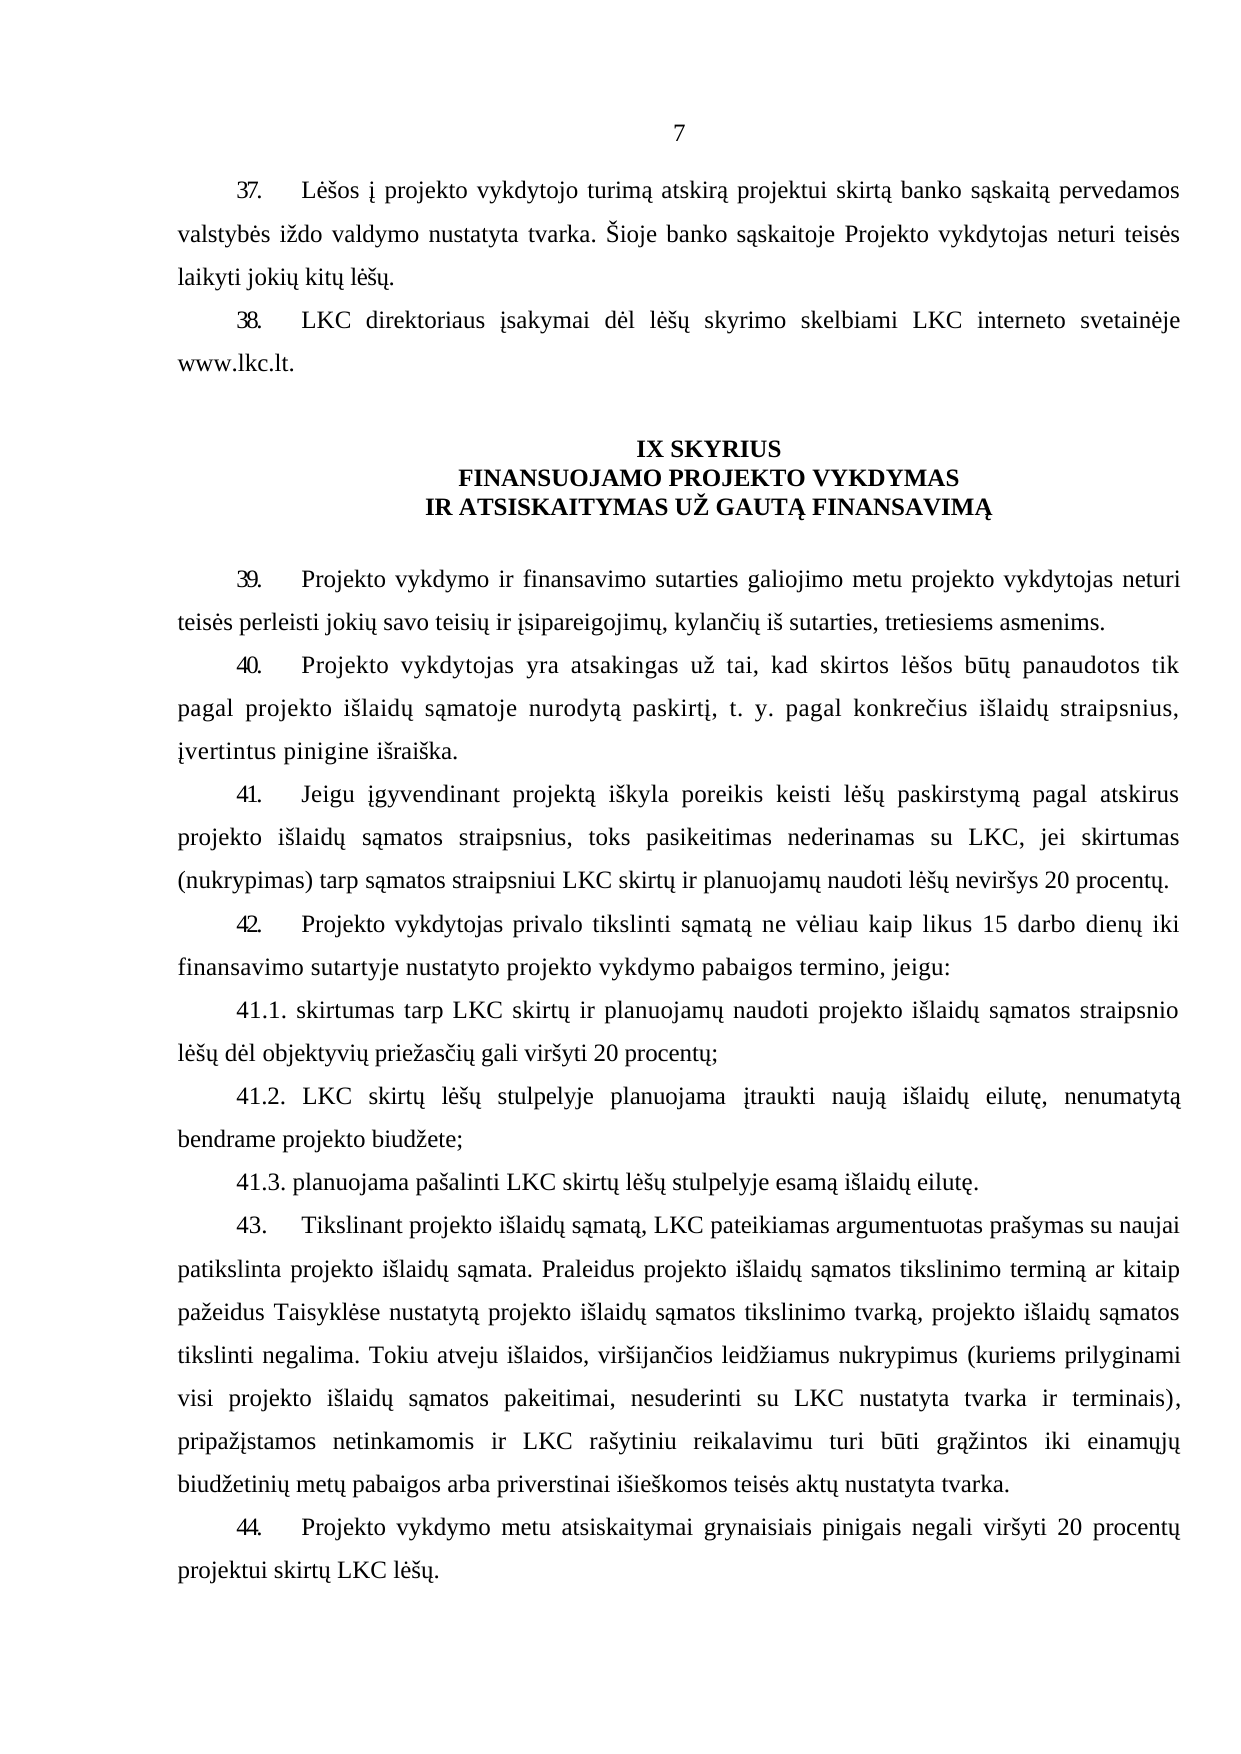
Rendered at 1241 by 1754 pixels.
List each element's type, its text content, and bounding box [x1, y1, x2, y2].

text 38. LKC direktoriaus įsakymai dėl lėšų skyrimo skelbiami LKC interneto svetainėje www.lkc.lt. [177, 305, 1181, 377]
text FINANSUOJAMO PROJEKTO VYKDYMAS [177, 463, 1181, 492]
text 43. Tikslinant projekto išlaidų sąmatą, LKC pateikiamas argumentuotas prašymas su naujai patikslinta projekto išlaidų sąmata. Praleidus projekto išlaidų sąmatos tikslinimo terminą ar kitaip pažeidus Taisyklėse nustatytą projekto išlaidų sąmatos tikslinimo tvarką, projekto išlaidų sąmatos tikslinti negalima. Tokiu atveju išlaidos, viršijančios leidžiamus nukrypimus (kuriems prilyginami visi projekto išlaidų sąmatos pakeitimai, nesuderinti su LKC nustatyta tvarka ir terminais), pripažįstamos netinkamomis ir LKC rašytiniu reikalavimu turi būti grąžintos iki einamųjų biudžetinių metų pabaigos arba priverstinai išieškomos teisės aktų nustatyta tvarka. [177, 1211, 1181, 1498]
text ir ATSISKAITYMAS UŽ GAUTĄ FINANSAVIMĄ [177, 492, 1181, 521]
text 37. Lėšos į projekto vykdytojo turimą atskirą projektui skirtą banko sąskaitą pervedamos valstybės iždo valdymo nustatyta tvarka. Šioje banko sąskaitoje Projekto vykdytojas neturi teisės laikyti jokių kitų lėšų. [177, 176, 1181, 291]
text 40. Projekto vykdytojas yra atsakingas už tai, kad skirtos lėšos būtų panaudotos tik pagal projekto išlaidų sąmatoje nurodytą paskirtį, t. y. pagal konkrečius išlaidų straipsnius, įvertintus pinigine išraiška. [177, 650, 1181, 765]
text 44. Projekto vykdymo metu atsiskaitymai grynaisiais pinigais negali viršyti 20 procentų projektui skirtų LKC lėšų. [177, 1512, 1181, 1584]
text IX SKYRIUS [177, 434, 1181, 463]
text 41.2. LKC skirtų lėšų stulpelyje planuojama įtraukti naują išlaidų eilutę, nenumatytą bendrame projekto biudžete; [177, 1081, 1181, 1153]
text 41.3. planuojama pašalinti LKC skirtų lėšų stulpelyje esamą išlaidų eilutę. [236, 1167, 1181, 1196]
text 41. Jeigu įgyvendinant projektą iškyla poreikis keisti lėšų paskirstymą pagal atskirus projekto išlaidų sąmatos straipsnius, toks pasikeitimas nederinamas su LKC, jei skirtumas (nukrypimas) tarp sąmatos straipsniui LKC skirtų ir planuojamų naudoti lėšų neviršys 20 procentų. [177, 779, 1181, 894]
text 42. Projekto vykdytojas privalo tikslinti sąmatą ne vėliau kaip likus 15 darbo dienų iki finansavimo sutartyje nustatyto projekto vykdymo pabaigos termino, jeigu: [177, 909, 1181, 981]
text 41.1. skirtumas tarp LKC skirtų ir planuojamų naudoti projekto išlaidų sąmatos straipsnio lėšų dėl objektyvių priežasčių gali viršyti 20 procentų; [177, 995, 1181, 1067]
text 39. Projekto vykdymo ir finansavimo sutarties galiojimo metu projekto vykdytojas neturi teisės perleisti jokių savo teisių ir įsipareigojimų, kylančių iš sutarties, tretiesiems asmenims. [177, 564, 1181, 636]
